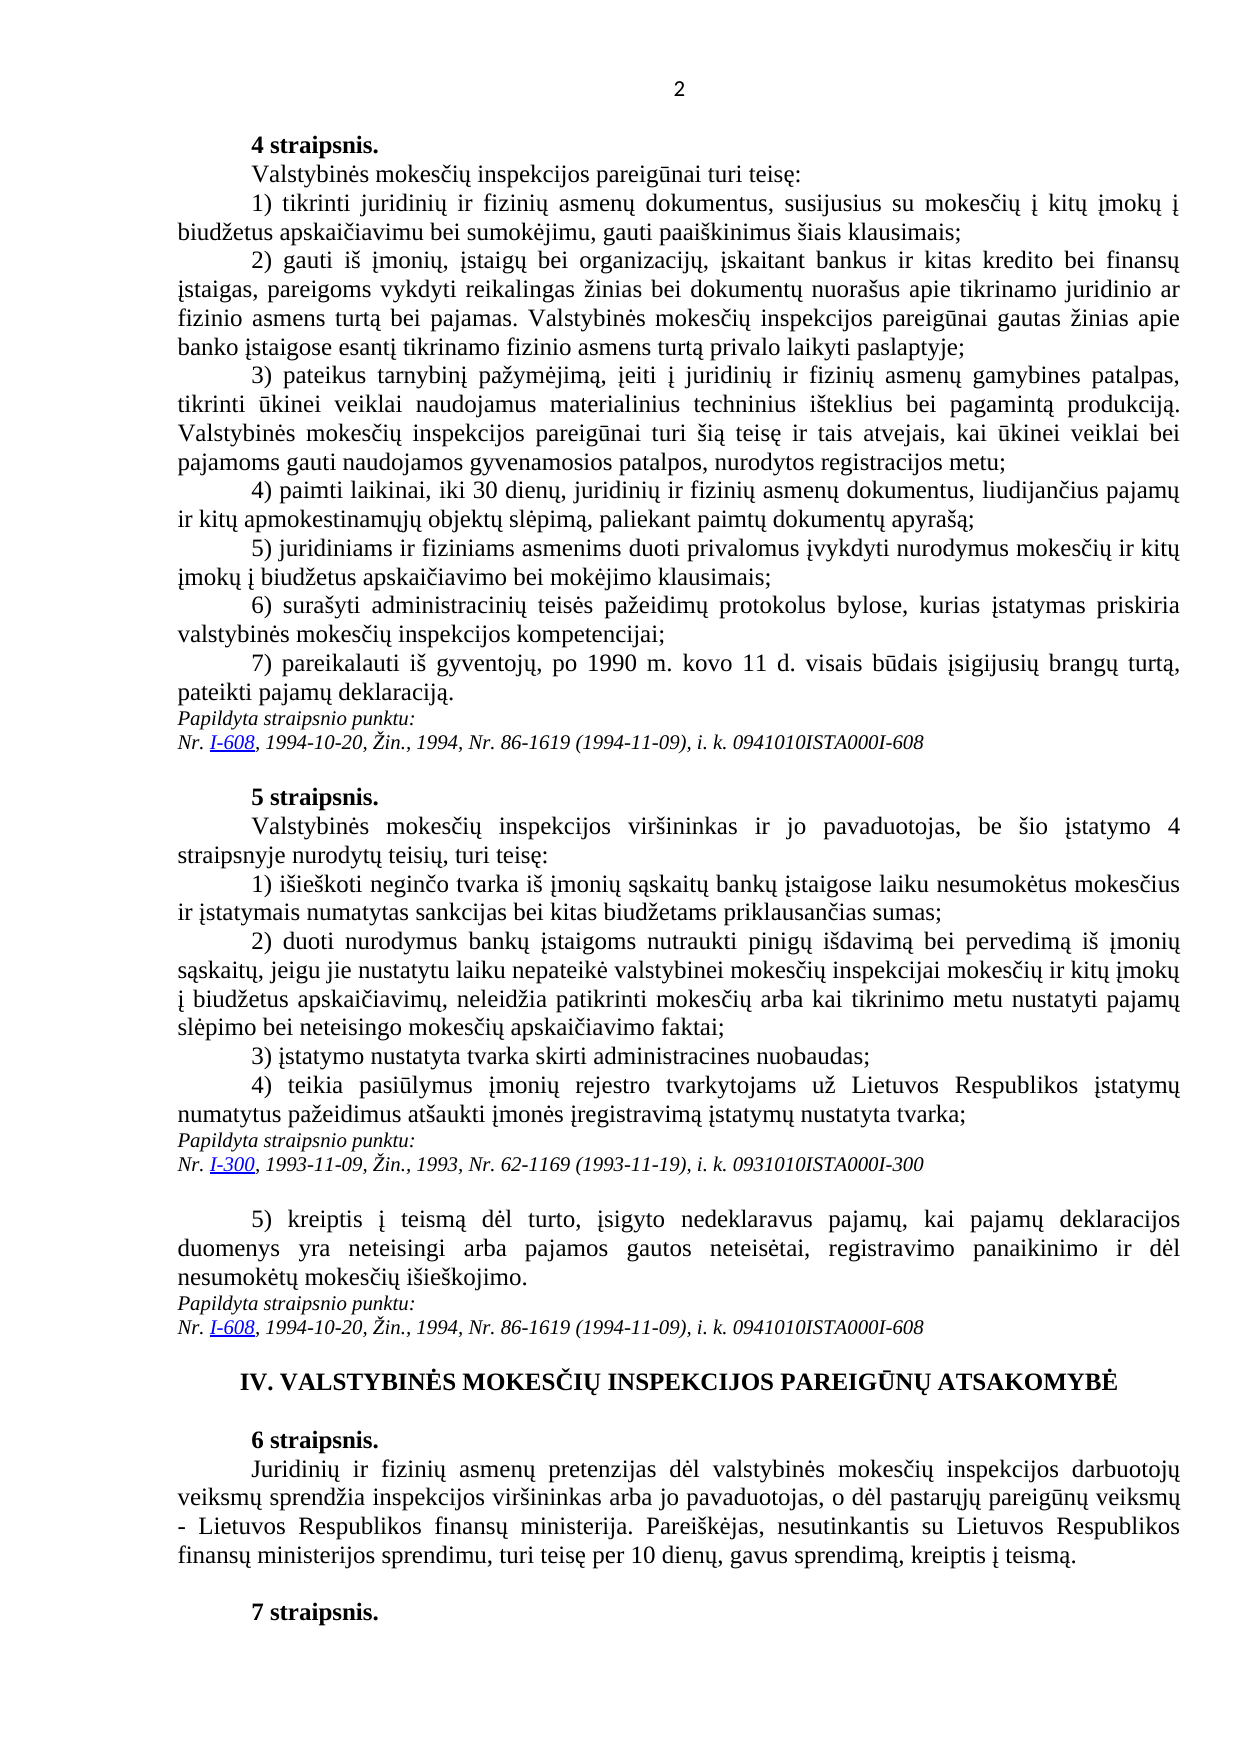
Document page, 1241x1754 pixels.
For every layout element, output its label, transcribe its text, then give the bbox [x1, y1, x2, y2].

text 1) tikrinti juridinių ir fizinių asmenų dokumentus, susijusius su mokesčių į kitų įmokų į biudžetus apskaičiavimu bei sumokėjimu, gauti paaiškinimus šiais klausimais; [177, 188, 1181, 246]
text 3) pateikus tarnybinį pažymėjimą, įeiti į juridinių ir fizinių asmenų gamybines patalpas, tikrinti ūkinei veiklai naudojamus materialinius techninius išteklius bei pagamintą produkciją. Valstybinės mokesčių inspekcijos pareigūnai turi šią teisę ir tais atvejais, kai ūkinei veiklai bei pajamoms gauti naudojamos gyvenamosios patalpos, nurodytos registracijos metu; [177, 361, 1181, 476]
text 2) gauti iš įmonių, įstaigų bei organizacijų, įskaitant bankus ir kitas kredito bei finansų įstaigas, pareigoms vykdyti reikalingas žinias bei dokumentų nuorašus apie tikrinamo juridinio ar fizinio asmens turtą bei pajamas. Valstybinės mokesčių inspekcijos pareigūnai gautas žinias apie banko įstaigose esantį tikrinamo fizinio asmens turtą privalo laikyti paslaptyje; [177, 246, 1181, 361]
text 1) išieškoti neginčo tvarka iš įmonių sąskaitų bankų įstaigose laiku nesumokėtus mokesčius ir įstatymais numatytas sankcijas bei kitas biudžetams priklausančias sumas; [177, 869, 1181, 926]
text 7) pareikalauti iš gyventojų, po 1990 m. kovo 11 d. visais būdais įsigijusių brangų turtą, pateikti pajamų deklaraciją. [177, 648, 1181, 706]
text 4) paimti laikinai, iki 30 dienų, juridinių ir fizinių asmenų dokumentus, liudijančius pajamų ir kitų apmokestinamųjų objektų slėpimą, paliekant paimtų dokumentų apyrašą; [177, 476, 1181, 533]
text 5) kreiptis į teismą dėl turto, įsigyto nedeklaravus pajamų, kai pajamų deklaracijos duomenys yra neteisingi arba pajamos gautos neteisėtai, registravimo panaikinimo ir dėl nesumokėtų mokesčių išieškojimo. [177, 1204, 1181, 1291]
text 5 straipsnis. [177, 782, 1181, 811]
text Nr. I-608, 1994-10-20, Žin., 1994, Nr. 86-1619 (1994-11-09), i. k. 0941010ISTA000I-608 [177, 1315, 1181, 1339]
text 5) juridiniams ir fiziniams asmenims duoti privalomus įvykdyti nurodymus mokesčių ir kitų įmokų į biudžetus apskaičiavimo bei mokėjimo klausimais; [177, 533, 1181, 591]
text Papildyta straipsnio punktu: [177, 1291, 1181, 1315]
text Juridinių ir fizinių asmenų pretenzijas dėl valstybinės mokesčių inspekcijos darbuotojų veiksmų sprendžia inspekcijos viršininkas arba jo pavaduotojas, o dėl pastarųjų pareigūnų veiksmų - Lietuvos Respublikos finansų ministerija. Pareiškėjas, nesutinkantis su Lietuvos Respublikos finansų ministerijos sprendimu, turi teisę per 10 dienų, gavus sprendimą, kreiptis į teismą. [177, 1454, 1181, 1569]
text Nr. I-300, 1993-11-09, Žin., 1993, Nr. 62-1169 (1993-11-19), i. k. 0931010ISTA000I-300 [177, 1152, 1181, 1176]
text Papildyta straipsnio punktu: [177, 706, 1181, 730]
text 6 straipsnis. [177, 1425, 1181, 1454]
text 6) surašyti administracinių teisės pažeidimų protokolus bylose, kurias įstatymas priskiria valstybinės mokesčių inspekcijos kompetencijai; [177, 591, 1181, 648]
text Papildyta straipsnio punktu: [177, 1127, 1181, 1152]
text Valstybinės mokesčių inspekcijos pareigūnai turi teisę: [177, 159, 1181, 188]
text 2) duoti nurodymus bankų įstaigoms nutraukti pinigų išdavimą bei pervedimą iš įmonių sąskaitų, jeigu jie nustatytu laiku nepateikė valstybinei mokesčių inspekcijai mokesčių ir kitų įmokų į biudžetus apskaičiavimų, neleidžia patikrinti mokesčių arba kai tikrinimo metu nustatyti pajamų slėpimo bei neteisingo mokesčių apskaičiavimo faktai; [177, 926, 1181, 1041]
text Valstybinės mokesčių inspekcijos viršininkas ir jo pavaduotojas, be šio įstatymo 4 straipsnyje nurodytų teisių, turi teisę: [177, 811, 1181, 869]
text 7 straipsnis. [177, 1597, 1181, 1626]
text 4) teikia pasiūlymus įmonių rejestro tvarkytojams už Lietuvos Respublikos įstatymų numatytus pažeidimus atšaukti įmonės įregistravimą įstatymų nustatyta tvarka; [177, 1070, 1181, 1127]
text 3) įstatymo nustatyta tvarka skirti administracines nuobaudas; [177, 1041, 1181, 1070]
text Nr. I-608, 1994-10-20, Žin., 1994, Nr. 86-1619 (1994-11-09), i. k. 0941010ISTA000I-608 [177, 730, 1181, 754]
text IV. Valstybinės mokesčių inspekcijos pareigūnų atsakomybė [177, 1367, 1181, 1396]
text 4 straipsnis. [177, 131, 1181, 159]
